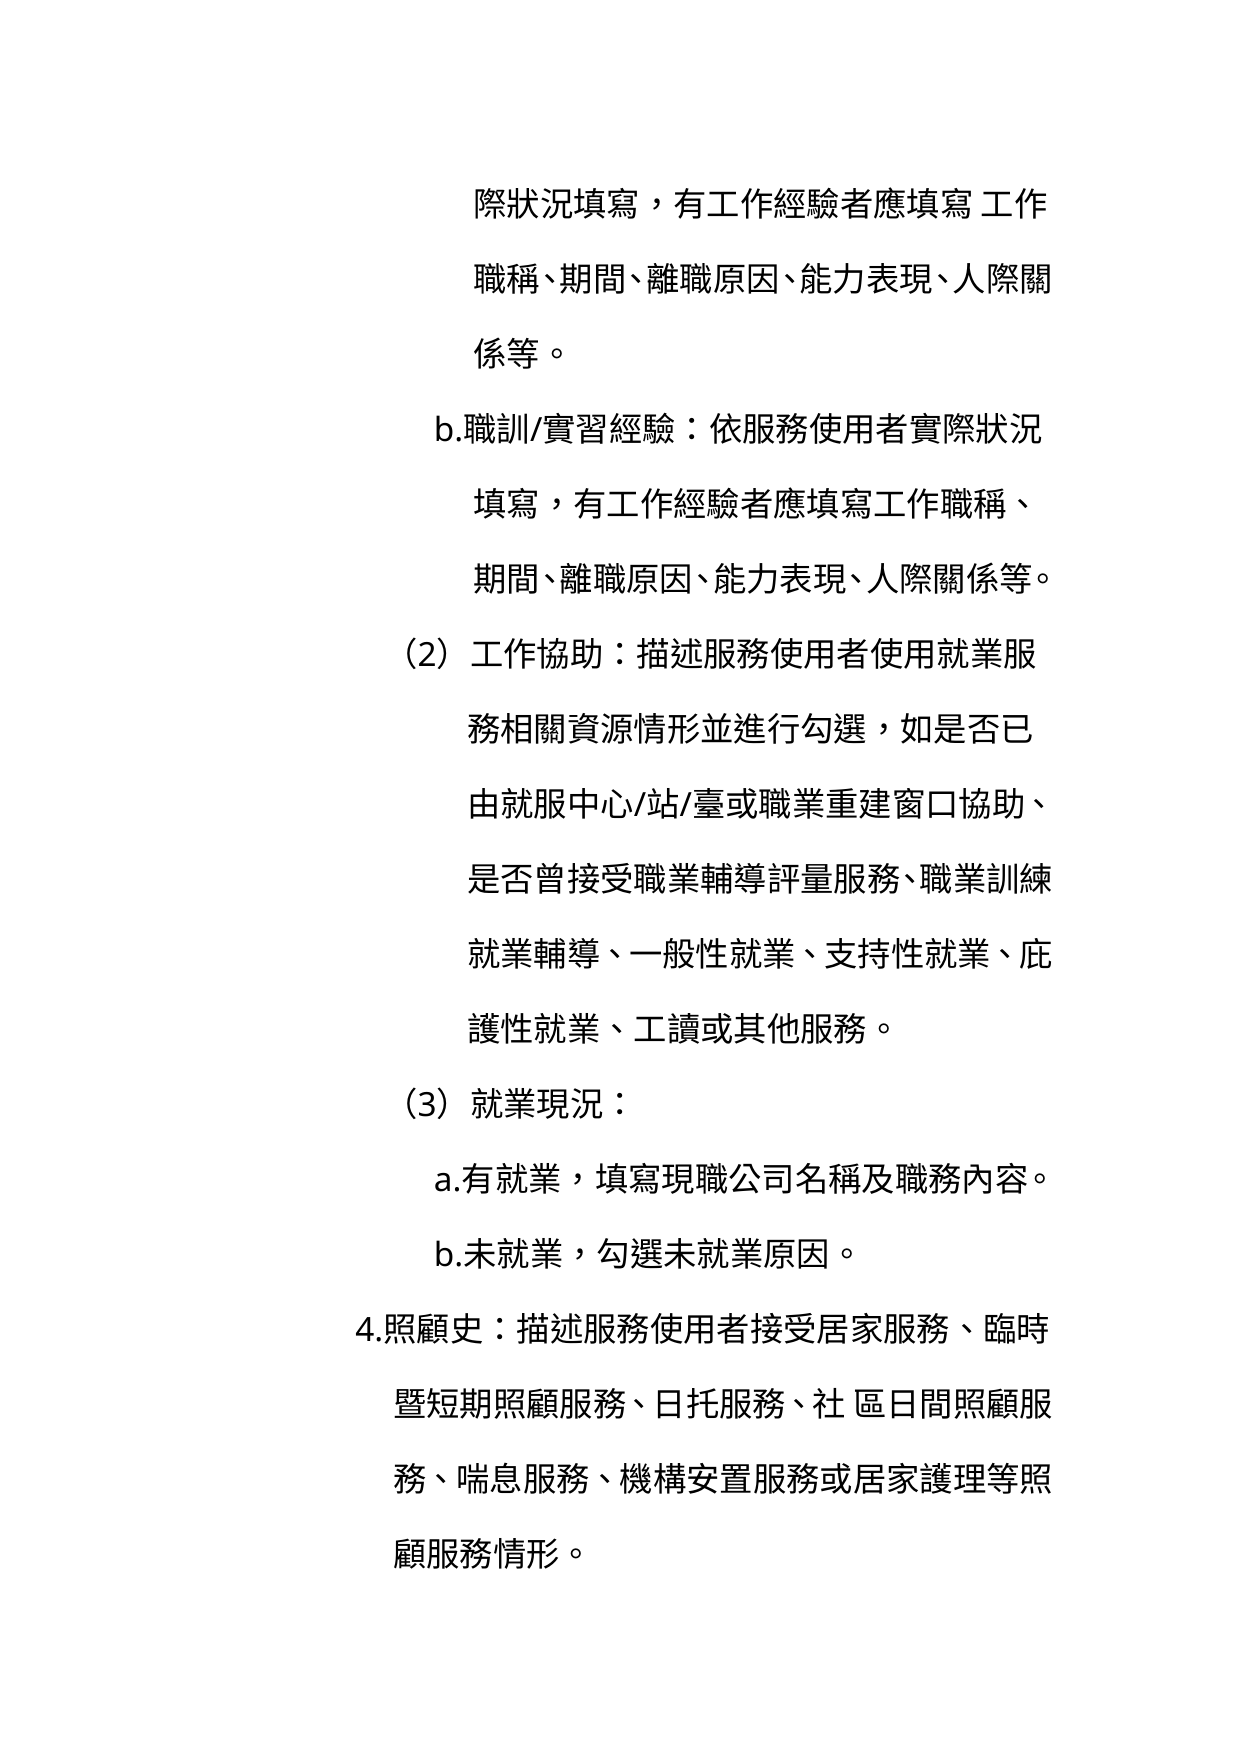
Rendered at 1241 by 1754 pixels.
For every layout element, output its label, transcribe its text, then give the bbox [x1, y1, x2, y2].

text （2）工作協助：描述服務使用者使用就業服務相關資源情形並進行勾選，如是否已由就服中心/站/臺或職業重建窗口協助、是否曾接受職業輔導評量服務、職業訓練、就業輔導、一般性就業、支持性就業、庇護性就業、工讀或其他服務。 [384, 614, 1053, 1064]
text a.有就業，填寫現職公司名稱及職務內容。 [434, 1139, 1053, 1214]
text 際狀況填寫，有工作經驗者應填寫 工作職稱、期間、離職原因、能力表現、人際關係等。 [434, 164, 1053, 389]
text 4.照顧史：描述服務使用者接受居家服務、臨時暨短期照顧服務、日托服務、社 區日間照顧服務、喘息服務、機構安置服務或居家護理等照顧服務情形。 [355, 1289, 1053, 1589]
text b.職訓/實習經驗：依服務使用者實際狀況填寫，有工作經驗者應填寫工作職稱、期間、離職原因、能力表現、人際關係等。 [434, 389, 1053, 614]
text b.未就業，勾選未就業原因。 [434, 1214, 1053, 1289]
text （3）就業現況： [384, 1064, 1053, 1139]
